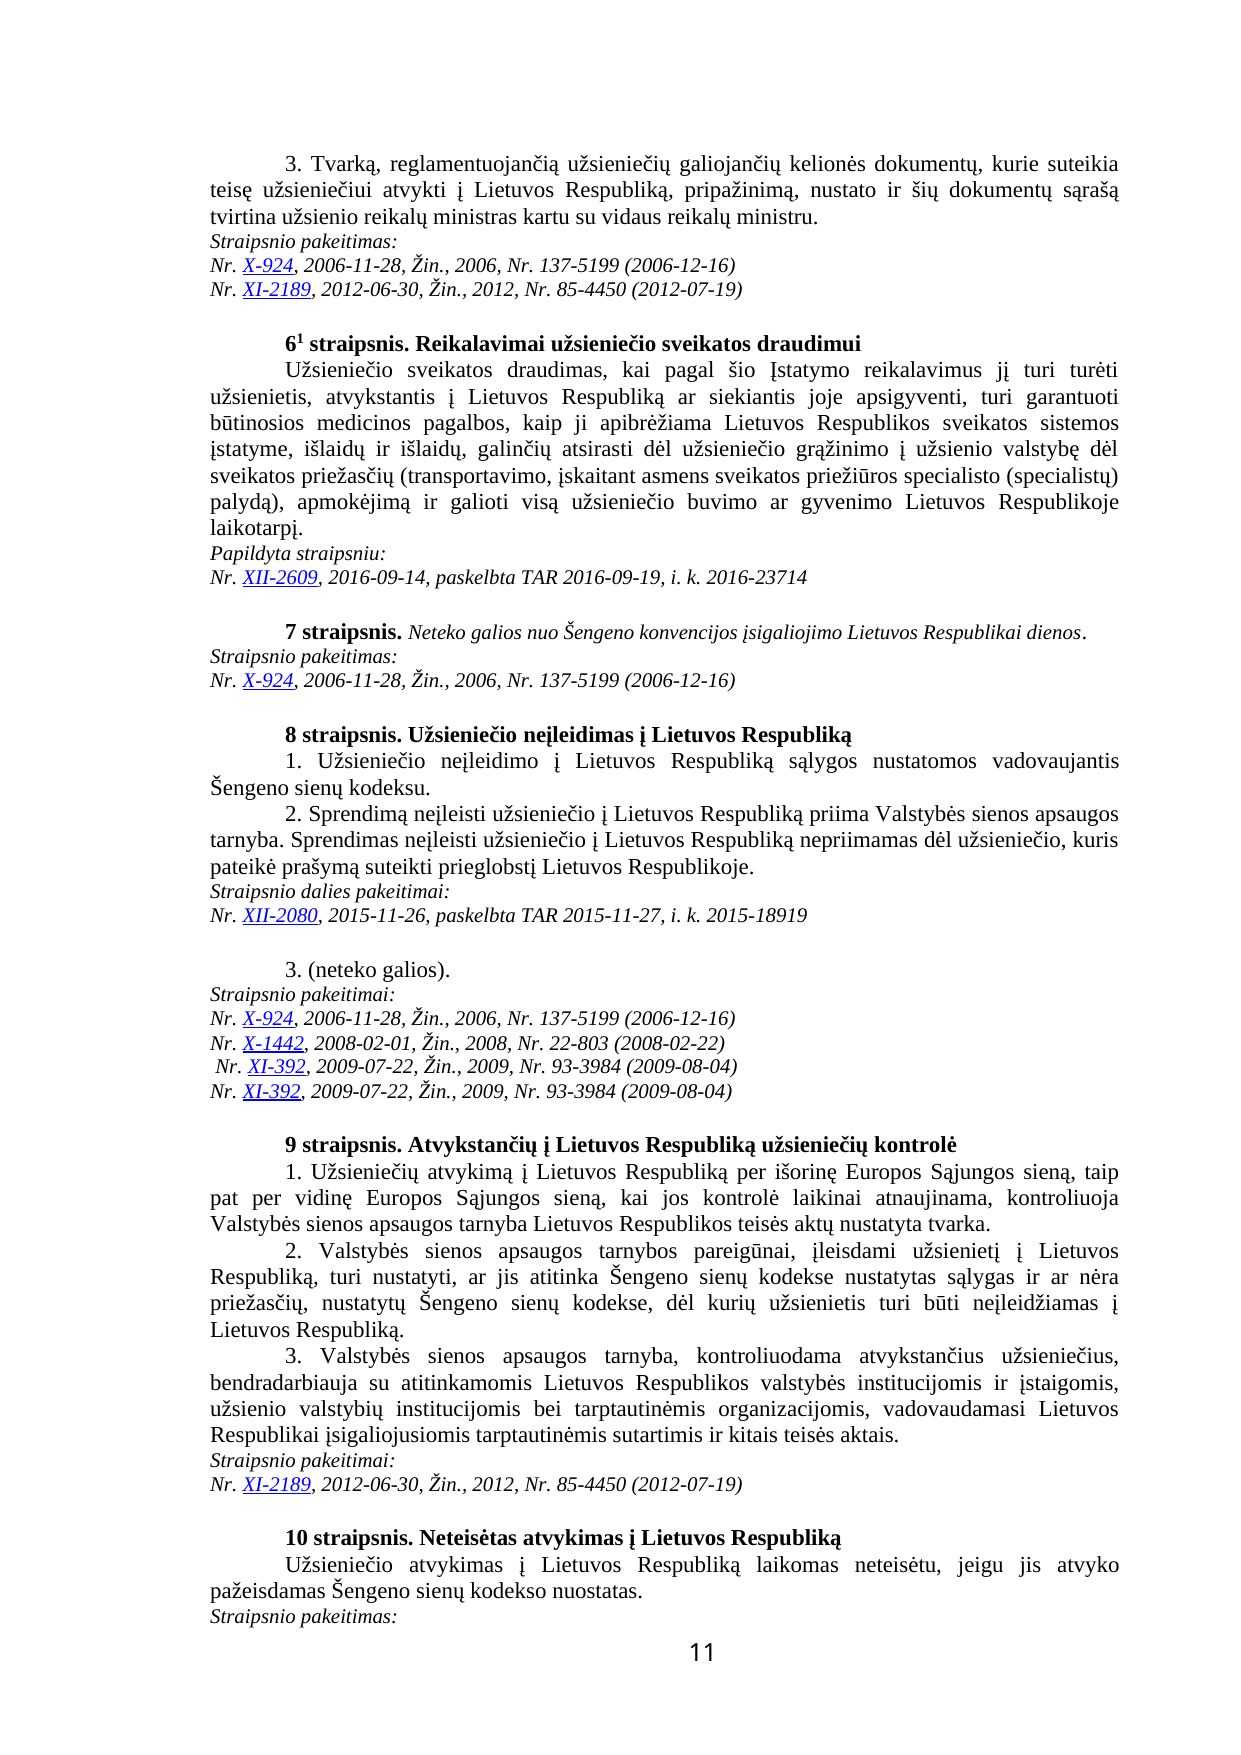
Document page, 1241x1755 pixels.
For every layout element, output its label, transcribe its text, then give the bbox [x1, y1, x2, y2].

text 7 straipsnis. Neteko galios nuo Šengeno konvencijos įsigaliojimo Lietuvos Respublikai dienos. [210, 618, 1120, 644]
text 3. Valstybės sienos apsaugos tarnyba, kontroliuodama atvykstančius užsieniečius, bendradarbiauja su atitinkamomis Lietuvos Respublikos valstybės institucijomis ir įstaigomis, užsienio valstybių institucijomis bei tarptautinėmis organizacijomis, vadovaudamasi Lietuvos Respublikai įsigaliojusiomis tarptautinėmis sutartimis ir kitais teisės aktais. [210, 1342, 1120, 1448]
text 1. Užsieniečio neįleidimo į Lietuvos Respubliką sąlygos nustatomos vadovaujantis Šengeno sienų kodeksu. [210, 747, 1120, 800]
text 2. Sprendimą neįleisti užsieniečio į Lietuvos Respubliką priima Valstybės sienos apsaugos tarnyba. Sprendimas neįleisti užsieniečio į Lietuvos Respubliką nepriimamas dėl užsieniečio, kuris pateikė prašymą suteikti prieglobstį Lietuvos Respublikoje. [210, 800, 1120, 879]
text Nr. XI-2189, 2012-06-30, Žin., 2012, Nr. 85-4450 (2012-07-19) [210, 277, 1120, 301]
text 3. (neteko galios). [210, 956, 1120, 982]
text 2. Valstybės sienos apsaugos tarnybos pareigūnai, įleisdami užsienietį į Lietuvos Respubliką, turi nustatyti, ar jis atitinka Šengeno sienų kodekse nustatytas sąlygas ir ar nėra priežasčių, nustatytų Šengeno sienų kodekse, dėl kurių užsienietis turi būti neįleidžiamas į Lietuvos Respubliką. [210, 1237, 1120, 1342]
text Papildyta straipsniu: [210, 541, 1120, 565]
text 9 straipsnis. Atvykstančių į Lietuvos Respubliką užsieniečių kontrolė [210, 1131, 1120, 1158]
text 61 straipsnis. Reikalavimai užsieniečio sveikatos draudimui [210, 330, 1120, 356]
text Užsieniečio atvykimas į Lietuvos Respubliką laikomas neteisėtu, jeigu jis atvyko pažeisdamas Šengeno sienų kodekso nuostatas. [210, 1551, 1120, 1603]
text Straipsnio pakeitimas: [210, 229, 1120, 253]
text 3. Tvarką, reglamentuojančią užsieniečių galiojančių kelionės dokumentų, kurie suteikia teisę užsieniečiui atvykti į Lietuvos Respubliką, pripažinimą, nustato ir šių dokumentų sąrašą tvirtina užsienio reikalų ministras kartu su vidaus reikalų ministru. [210, 150, 1120, 229]
text Straipsnio pakeitimai: [210, 1448, 1120, 1472]
text 8 straipsnis. Užsieniečio neįleidimas į Lietuvos Respubliką [210, 721, 1120, 747]
text Nr. X-924, 2006-11-28, Žin., 2006, Nr. 137-5199 (2006-12-16) [210, 253, 1120, 277]
text Nr. X-924, 2006-11-28, Žin., 2006, Nr. 137-5199 (2006-12-16) [210, 668, 1120, 692]
text Nr. X-1442, 2008-02-01, Žin., 2008, Nr. 22-803 (2008-02-22) Nr. XI-392, 2009-07-22, Žin., 2009, Nr. 93-3984 (2009-08-04) [210, 1030, 1120, 1078]
text Straipsnio pakeitimai: [210, 982, 1120, 1006]
text Užsieniečio sveikatos draudimas, kai pagal šio Įstatymo reikalavimus jį turi turėti užsienietis, atvykstantis į Lietuvos Respubliką ar siekiantis joje apsigyventi, turi garantuoti būtinosios medicinos pagalbos, kaip ji apibrėžiama Lietuvos Respublikos sveikatos sistemos įstatyme, išlaidų ir išlaidų, galinčių atsirasti dėl užsieniečio grąžinimo į užsienio valstybę dėl sveikatos priežasčių (transportavimo, įskaitant asmens sveikatos priežiūros specialisto (specialistų) palydą), apmokėjimą ir galioti visą užsieniečio buvimo ar gyvenimo Lietuvos Respublikoje laikotarpį. [210, 356, 1120, 541]
text Straipsnio pakeitimas: [210, 1603, 1120, 1628]
text Nr. XII-2609, 2016-09-14, paskelbta TAR 2016-09-19, i. k. 2016-23714 [210, 565, 1120, 589]
text 1. Užsieniečių atvykimą į Lietuvos Respubliką per išorinę Europos Sąjungos sieną, taip pat per vidinę Europos Sąjungos sieną, kai jos kontrolė laikinai atnaujinama, kontroliuoja Valstybės sienos apsaugos tarnyba Lietuvos Respublikos teisės aktų nustatyta tvarka. [210, 1158, 1120, 1237]
text Nr. XI-392, 2009-07-22, Žin., 2009, Nr. 93-3984 (2009-08-04) [210, 1078, 1120, 1103]
text Straipsnio dalies pakeitimai: [210, 879, 1120, 903]
text Nr. XII-2080, 2015-11-26, paskelbta TAR 2015-11-27, i. k. 2015-18919 [210, 903, 1120, 927]
text Nr. X-924, 2006-11-28, Žin., 2006, Nr. 137-5199 (2006-12-16) [210, 1006, 1120, 1030]
text Straipsnio pakeitimas: [210, 644, 1120, 668]
text Nr. XI-2189, 2012-06-30, Žin., 2012, Nr. 85-4450 (2012-07-19) [210, 1472, 1120, 1496]
text 10 straipsnis. Neteisėtas atvykimas į Lietuvos Respubliką [210, 1524, 1120, 1551]
